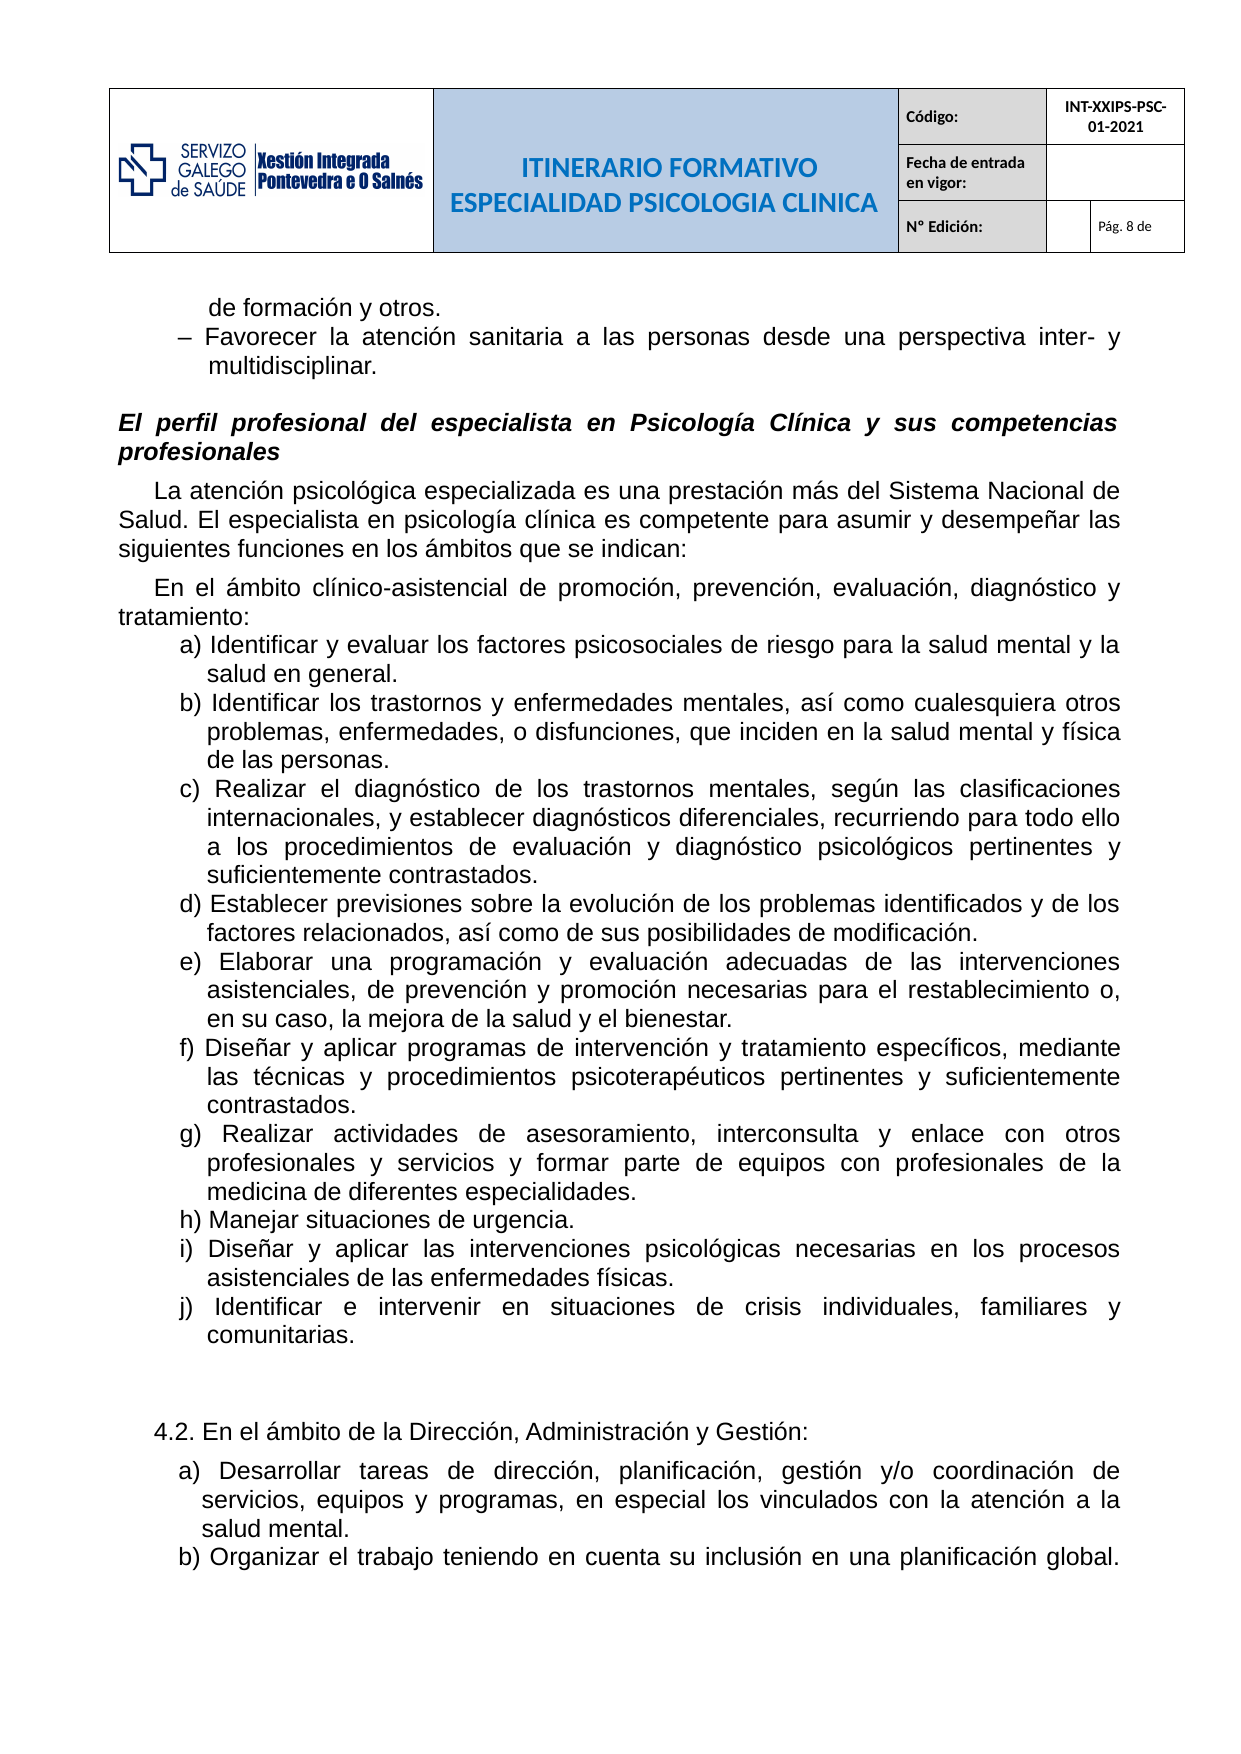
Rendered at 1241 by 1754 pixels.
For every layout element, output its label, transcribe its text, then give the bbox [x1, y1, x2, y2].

text La atención psicológica especializada es una prestación más del Sistema Nacional de Salud. El especialista en psicología clínica es competente para asumir y desempeñar las siguientes funciones en los ámbitos que se indican: [118, 476, 1122, 562]
text El perfil profesional del especialista en Psicología Clínica y sus competencias profesionales [118, 408, 1122, 466]
text a) Identificar y evaluar los factores psicosociales de riesgo para la salud mental y la salud en general. [179, 630, 1122, 688]
text b) Organizar el trabajo teniendo en cuenta su inclusión en una planificación global. [178, 1542, 1122, 1571]
text b) Identificar los trastornos y enfermedades mentales, así como cualesquiera otros problemas, enfermedades, o disfunciones, que inciden en la salud mental y física de las personas. [179, 688, 1122, 774]
text i) Diseñar y aplicar las intervenciones psicológicas necesarias en los procesos asistenciales de las enfermedades físicas. [179, 1234, 1122, 1291]
text En el ámbito clínico-asistencial de promoción, prevención, evaluación, diagnóstico y tratamiento: [118, 573, 1122, 630]
text j) Identificar e intervenir en situaciones de crisis individuales, familiares y comunitarias. [179, 1291, 1122, 1349]
text c) Realizar el diagnóstico de los trastornos mentales, según las clasificaciones internacionales, y establecer diagnósticos diferenciales, recurriendo para todo ello a los procedimientos de evaluación y diagnóstico psicológicos pertinentes y suficientemente contrastados. [179, 774, 1122, 889]
picture [118, 143, 425, 197]
text – Favorecer la atención sanitaria a las personas desde una perspectiva inter- y multidisciplinar. [178, 322, 1122, 379]
text f) Diseñar y aplicar programas de intervención y tratamiento específicos, mediante las técnicas y procedimientos psicoterapéuticos pertinentes y suficientemente contrastados. [179, 1033, 1122, 1119]
text g) Realizar actividades de asesoramiento, interconsulta y enlace con otros profesionales y servicios y formar parte de equipos con profesionales de la medicina de diferentes especialidades. [179, 1119, 1122, 1205]
text d) Establecer previsiones sobre la evolución de los problemas identificados y de los factores relacionados, así como de sus posibilidades de modificación. [179, 889, 1122, 946]
text 4.2. En el ámbito de la Dirección, Administración y Gestión: [118, 1417, 1122, 1446]
text de formación y otros. [178, 293, 1122, 322]
text h) Manejar situaciones de urgencia. [179, 1205, 1122, 1234]
text e) Elaborar una programación y evaluación adecuadas de las intervenciones asistenciales, de prevención y promoción necesarias para el restablecimiento o, en su caso, la mejora de la salud y el bienestar. [179, 946, 1122, 1033]
text a) Desarrollar tareas de dirección, planificación, gestión y/o coordinación de servicios, equipos y programas, en especial los vinculados con la atención a la salud mental. [178, 1456, 1122, 1542]
